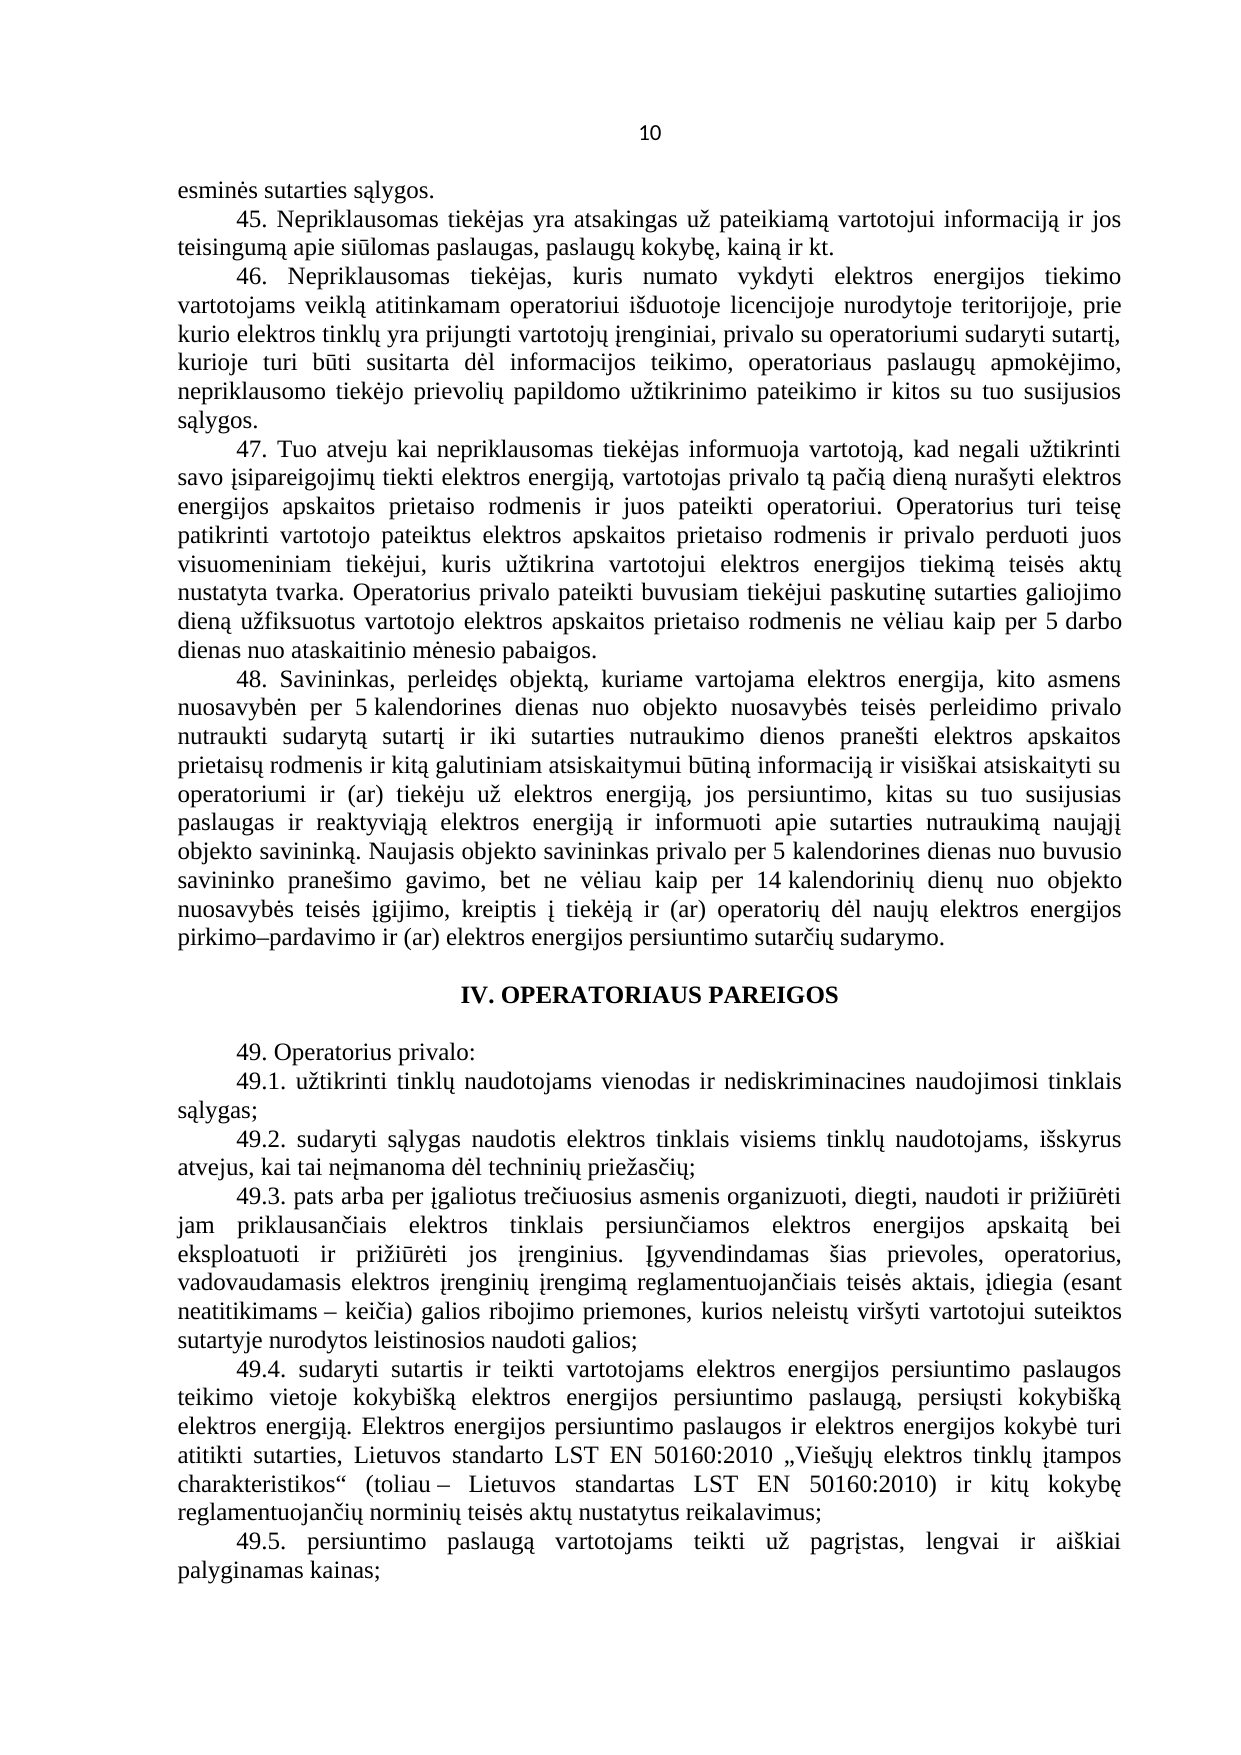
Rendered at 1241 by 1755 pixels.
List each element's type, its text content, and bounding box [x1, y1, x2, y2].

text 48. Savininkas, perleidęs objektą, kuriame vartojama elektros energija, kito asmens nuosavybėn per 5 kalendorines dienas nuo objekto nuosavybės teisės perleidimo privalo nutraukti sudarytą sutartį ir iki sutarties nutraukimo dienos pranešti elektros apskaitos prietaisų rodmenis ir kitą galutiniam atsiskaitymui būtiną informaciją ir visiškai atsiskaityti su operatoriumi ir (ar) tiekėju už elektros energiją, jos persiuntimo, kitas su tuo susijusias paslaugas ir reaktyviąją elektros energiją ir informuoti apie sutarties nutraukimą naująjį objekto savininką. Naujasis objekto savininkas privalo per 5 kalendorines dienas nuo buvusio savininko pranešimo gavimo, bet ne vėliau kaip per 14 kalendorinių dienų nuo objekto nuosavybės teisės įgijimo, kreiptis į tiekėją ir (ar) operatorių dėl naujų elektros energijos pirkimo–pardavimo ir (ar) elektros energijos persiuntimo sutarčių sudarymo. [177, 664, 1122, 951]
text 45. Nepriklausomas tiekėjas yra atsakingas už pateikiamą vartotojui informaciją ir jos teisingumą apie siūlomas paslaugas, paslaugų kokybę, kainą ir kt. [177, 204, 1122, 261]
text 49.4. sudaryti sutartis ir teikti vartotojams elektros energijos persiuntimo paslaugos teikimo vietoje kokybišką elektros energijos persiuntimo paslaugą, persiųsti kokybišką elektros energiją. Elektros energijos persiuntimo paslaugos ir elektros energijos kokybė turi atitikti sutarties, Lietuvos standarto LST EN 50160:2010 „Viešųjų elektros tinklų įtampos charakteristikos“ (toliau – Lietuvos standartas LST EN 50160:2010) ir kitų kokybę reglamentuojančių norminių teisės aktų nustatytus reikalavimus; [177, 1354, 1122, 1526]
text 49.1. užtikrinti tinklų naudotojams vienodas ir nediskriminacines naudojimosi tinklais sąlygas; [177, 1066, 1122, 1124]
text 49.3. pats arba per įgaliotus trečiuosius asmenis organizuoti, diegti, naudoti ir prižiūrėti jam priklausančiais elektros tinklais persiunčiamos elektros energijos apskaitą bei eksploatuoti ir prižiūrėti jos įrenginius. Įgyvendindamas šias prievoles, operatorius, vadovaudamasis elektros įrenginių įrengimą reglamentuojančiais teisės aktais, įdiegia (esant neatitikimams – keičia) galios ribojimo priemones, kurios neleistų viršyti vartotojui suteiktos sutartyje nurodytos leistinosios naudoti galios; [177, 1181, 1122, 1354]
text esminės sutarties sąlygos. [177, 175, 1122, 204]
text 47. Tuo atveju kai nepriklausomas tiekėjas informuoja vartotoją, kad negali užtikrinti savo įsipareigojimų tiekti elektros energiją, vartotojas privalo tą pačią dieną nurašyti elektros energijos apskaitos prietaiso rodmenis ir juos pateikti operatoriui. Operatorius turi teisę patikrinti vartotojo pateiktus elektros apskaitos prietaiso rodmenis ir privalo perduoti juos visuomeniniam tiekėjui, kuris užtikrina vartotojui elektros energijos tiekimą teisės aktų nustatyta tvarka. Operatorius privalo pateikti buvusiam tiekėjui paskutinę sutarties galiojimo dieną užfiksuotus vartotojo elektros apskaitos prietaiso rodmenis ne vėliau kaip per 5 darbo dienas nuo ataskaitinio mėnesio pabaigos. [177, 434, 1122, 664]
text 49.5. persiuntimo paslaugą vartotojams teikti už pagrįstas, lengvai ir aiškiai palyginamas kainas; [177, 1526, 1122, 1584]
text 49.2. sudaryti sąlygas naudotis elektros tinklais visiems tinklų naudotojams, išskyrus atvejus, kai tai neįmanoma dėl techninių priežasčių; [177, 1124, 1122, 1181]
text 49. Operatorius privalo: [177, 1037, 1122, 1066]
text 46. Nepriklausomas tiekėjas, kuris numato vykdyti elektros energijos tiekimo vartotojams veiklą atitinkamam operatoriui išduotoje licencijoje nurodytoje teritorijoje, prie kurio elektros tinklų yra prijungti vartotojų įrenginiai, privalo su operatoriumi sudaryti sutartį, kurioje turi būti susitarta dėl informacijos teikimo, operatoriaus paslaugų apmokėjimo, nepriklausomo tiekėjo prievolių papildomo užtikrinimo pateikimo ir kitos su tuo susijusios sąlygos. [177, 261, 1122, 434]
text IV. OPERATORIAUS PAREIGOS [177, 980, 1122, 1009]
